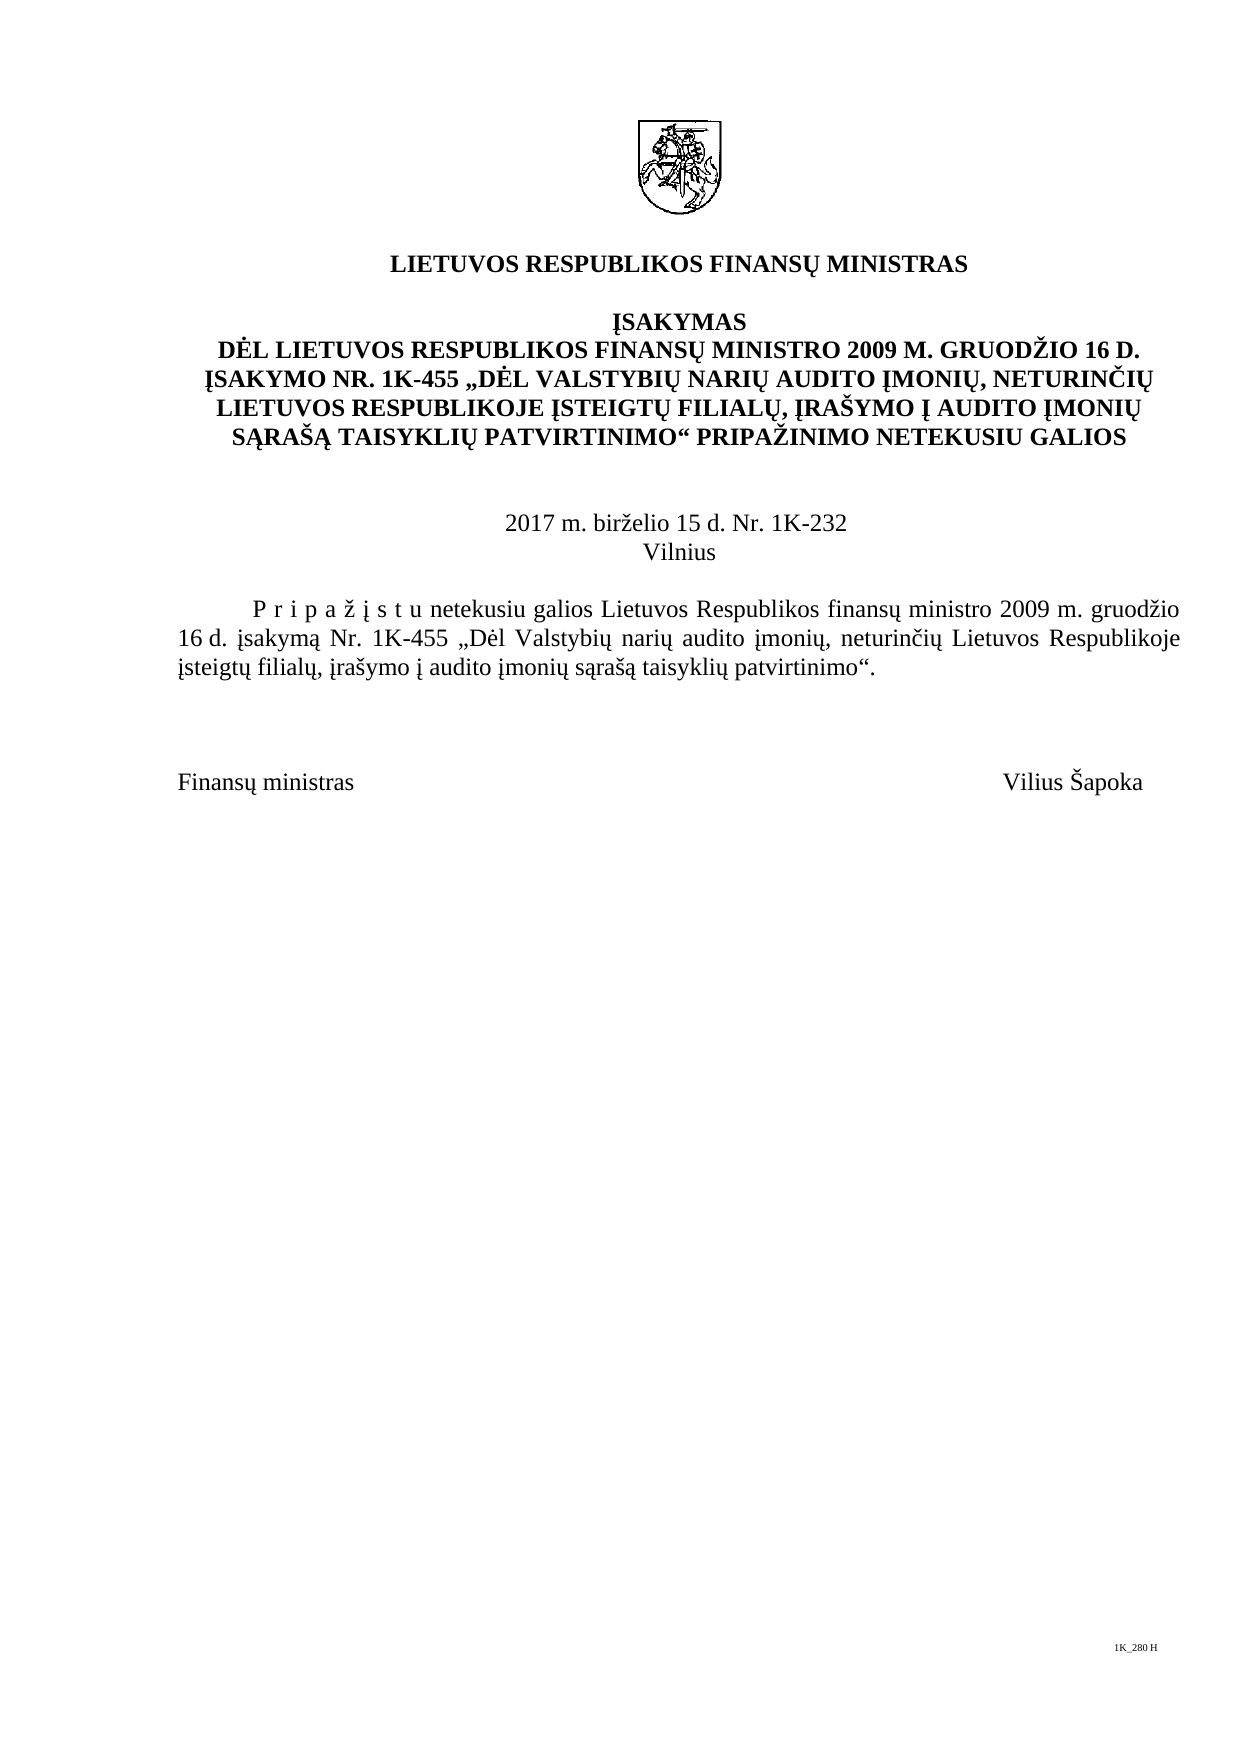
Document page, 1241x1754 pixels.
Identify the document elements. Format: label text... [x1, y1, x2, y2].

text LIETUVOS RESPUBLIKOS FINANSŲ MINISTRAS [177, 249, 1181, 278]
text DĖL LIETUVOS RESPUBLIKOS FINANSŲ MINISTRO 2009 M. GRUODŽIO 16 D. ĮSAKYMO NR. 1K-455 „DĖL VALSTYBIŲ NARIŲ AUDITO ĮMONIŲ, NETURINČIŲ LIETUVOS RESPUBLIKOJE ĮSTEIGTŲ FILIALŲ, ĮRAŠYMO Į AUDITO ĮMONIŲ SĄRAŠĄ TAISYKLIŲ PATVIRTINIMO“ PRIPAŽINIMO NETEKUSIU GALIOS [177, 336, 1181, 451]
text Finansų ministras Vilius Šapoka [177, 767, 1181, 796]
text Vilnius [177, 537, 1181, 566]
text 2017 m. birželio 15 d. Nr. 1K-232 [177, 508, 1181, 537]
text P r i p a ž į s t u netekusiu galios Lietuvos Respublikos finansų ministro 2009 m. gruodžio 16 d. įsakymą Nr. 1K-455 „Dėl Valstybių narių audito įmonių, neturinčių Lietuvos Respublikoje įsteigtų filialų, įrašymo į audito įmonių sąrašą taisyklių patvirtinimo“. [177, 594, 1181, 681]
text ĮSAKYMAS [177, 307, 1181, 336]
